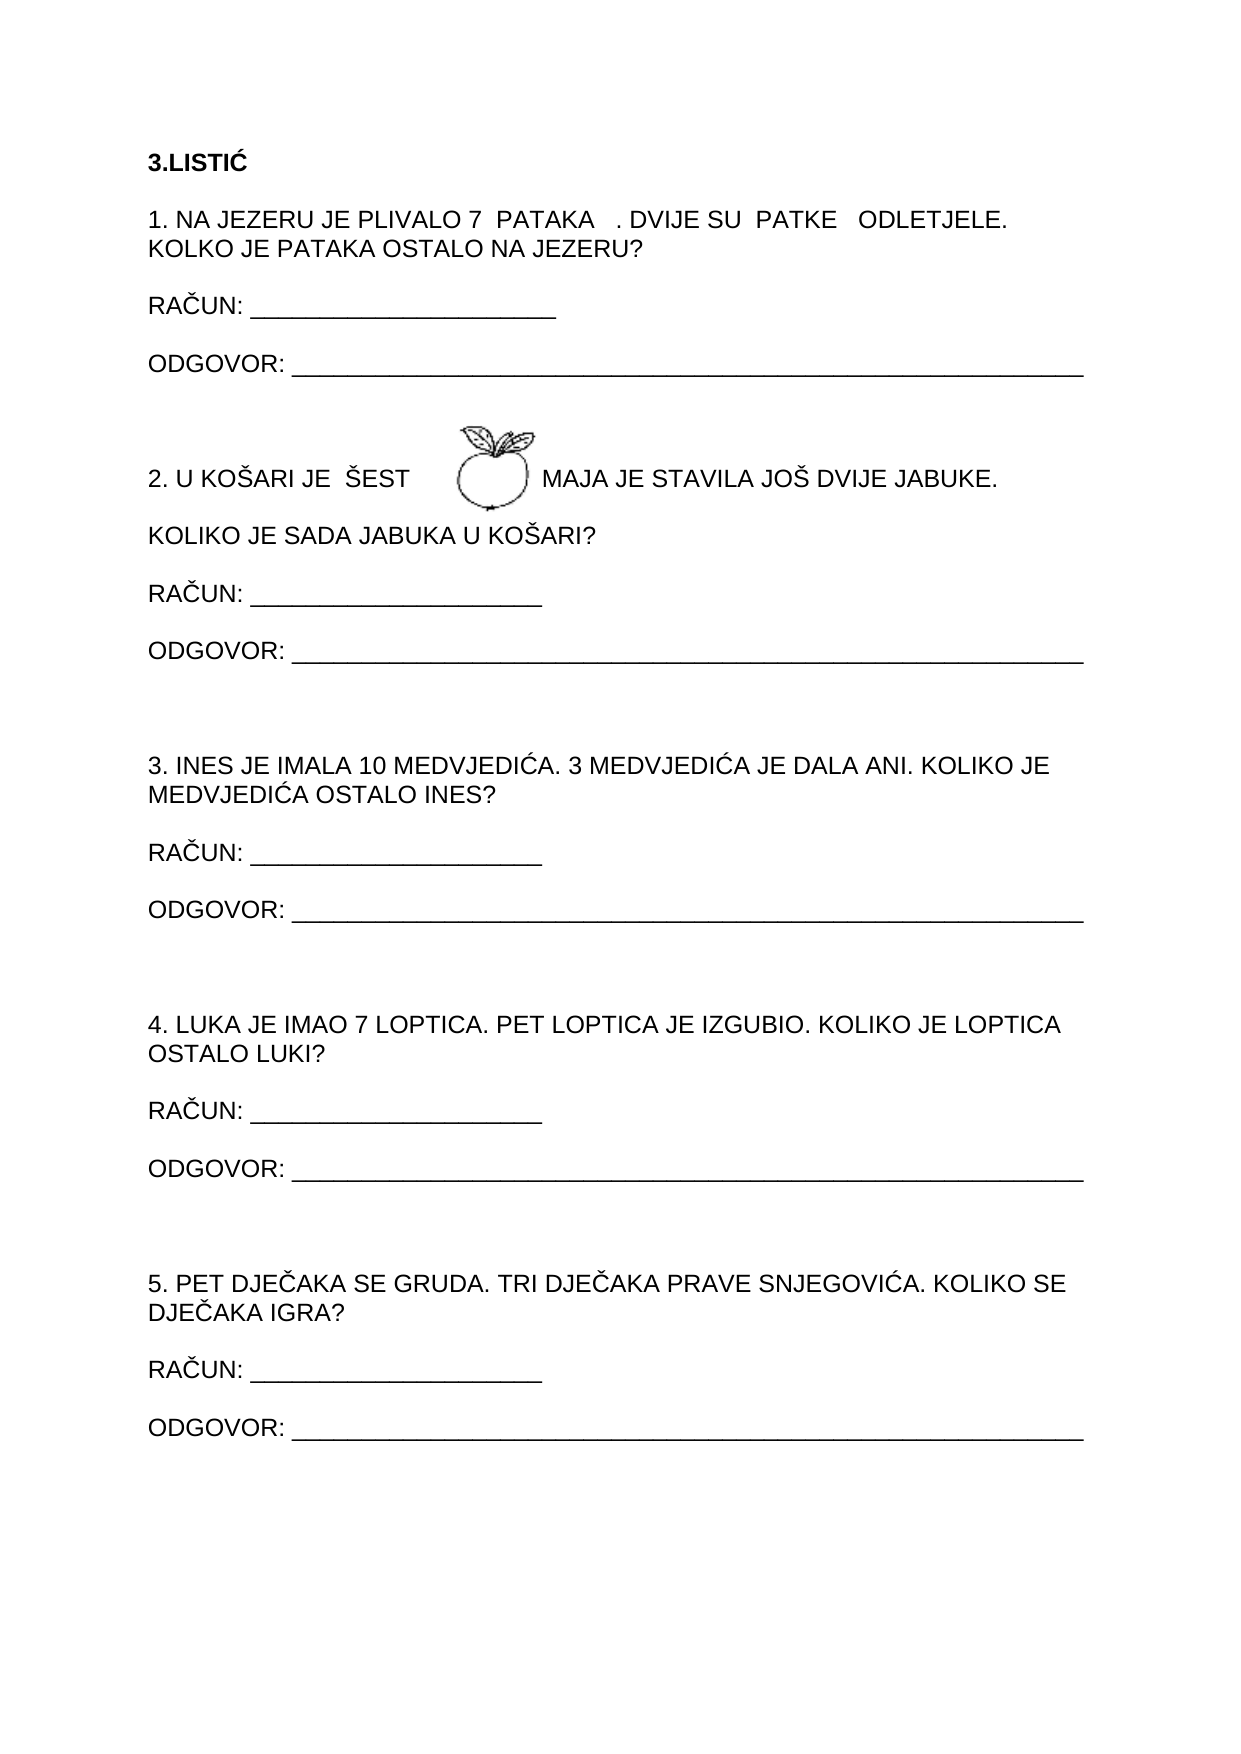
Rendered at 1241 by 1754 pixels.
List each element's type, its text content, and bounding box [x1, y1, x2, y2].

text 5. PET DJEČAKA SE GRUDA. TRI DJEČAKA PRAVE SNJEGOVIĆA. KOLIKO SE DJEČAKA IGRA? [148, 1269, 1093, 1326]
text 1. NA JEZERU JE PLIVALO 7 PATAKA . DVIJE SU PATKE ODLETJELE. KOLKO JE PATAKA OSTALO NA JEZERU? [148, 205, 1093, 263]
text ODGOVOR: _________________________________________________________ [148, 895, 1093, 924]
text ODGOVOR: _________________________________________________________ [148, 1413, 1093, 1441]
text RAČUN: _____________________ [148, 579, 1093, 608]
text ODGOVOR: _________________________________________________________ [148, 636, 1093, 665]
text RAČUN: _____________________ [148, 838, 1093, 866]
text 3.LISTIĆ [148, 148, 1093, 176]
text 3. INES JE IMALA 10 MEDVJEDIĆA. 3 MEDVJEDIĆA JE DALA ANI. KOLIKO JE MEDVJEDIĆA OSTALO INES? [148, 751, 1093, 809]
text ODGOVOR: _________________________________________________________ [148, 349, 1093, 378]
text ODGOVOR: _________________________________________________________ [148, 1154, 1093, 1183]
text RAČUN: _____________________ [148, 1096, 1093, 1125]
text KOLIKO JE SADA JABUKA U KOŠARI? [148, 521, 1093, 550]
text RAČUN: ______________________ [148, 291, 1093, 320]
text 4. LUKA JE IMAO 7 LOPTICA. PET LOPTICA JE IZGUBIO. KOLIKO JE LOPTICA OSTALO LUKI? [148, 1010, 1093, 1068]
text 2. U KOŠARI JE ŠEST . MAJA JE STAVILA JOŠ DVIJE JABUKE. [537, 464, 1093, 493]
text 2. U KOŠARI JE ŠEST . MAJA JE STAVILA JOŠ DVIJE JABUKE. [148, 464, 451, 493]
text RAČUN: _____________________ [148, 1355, 1093, 1384]
